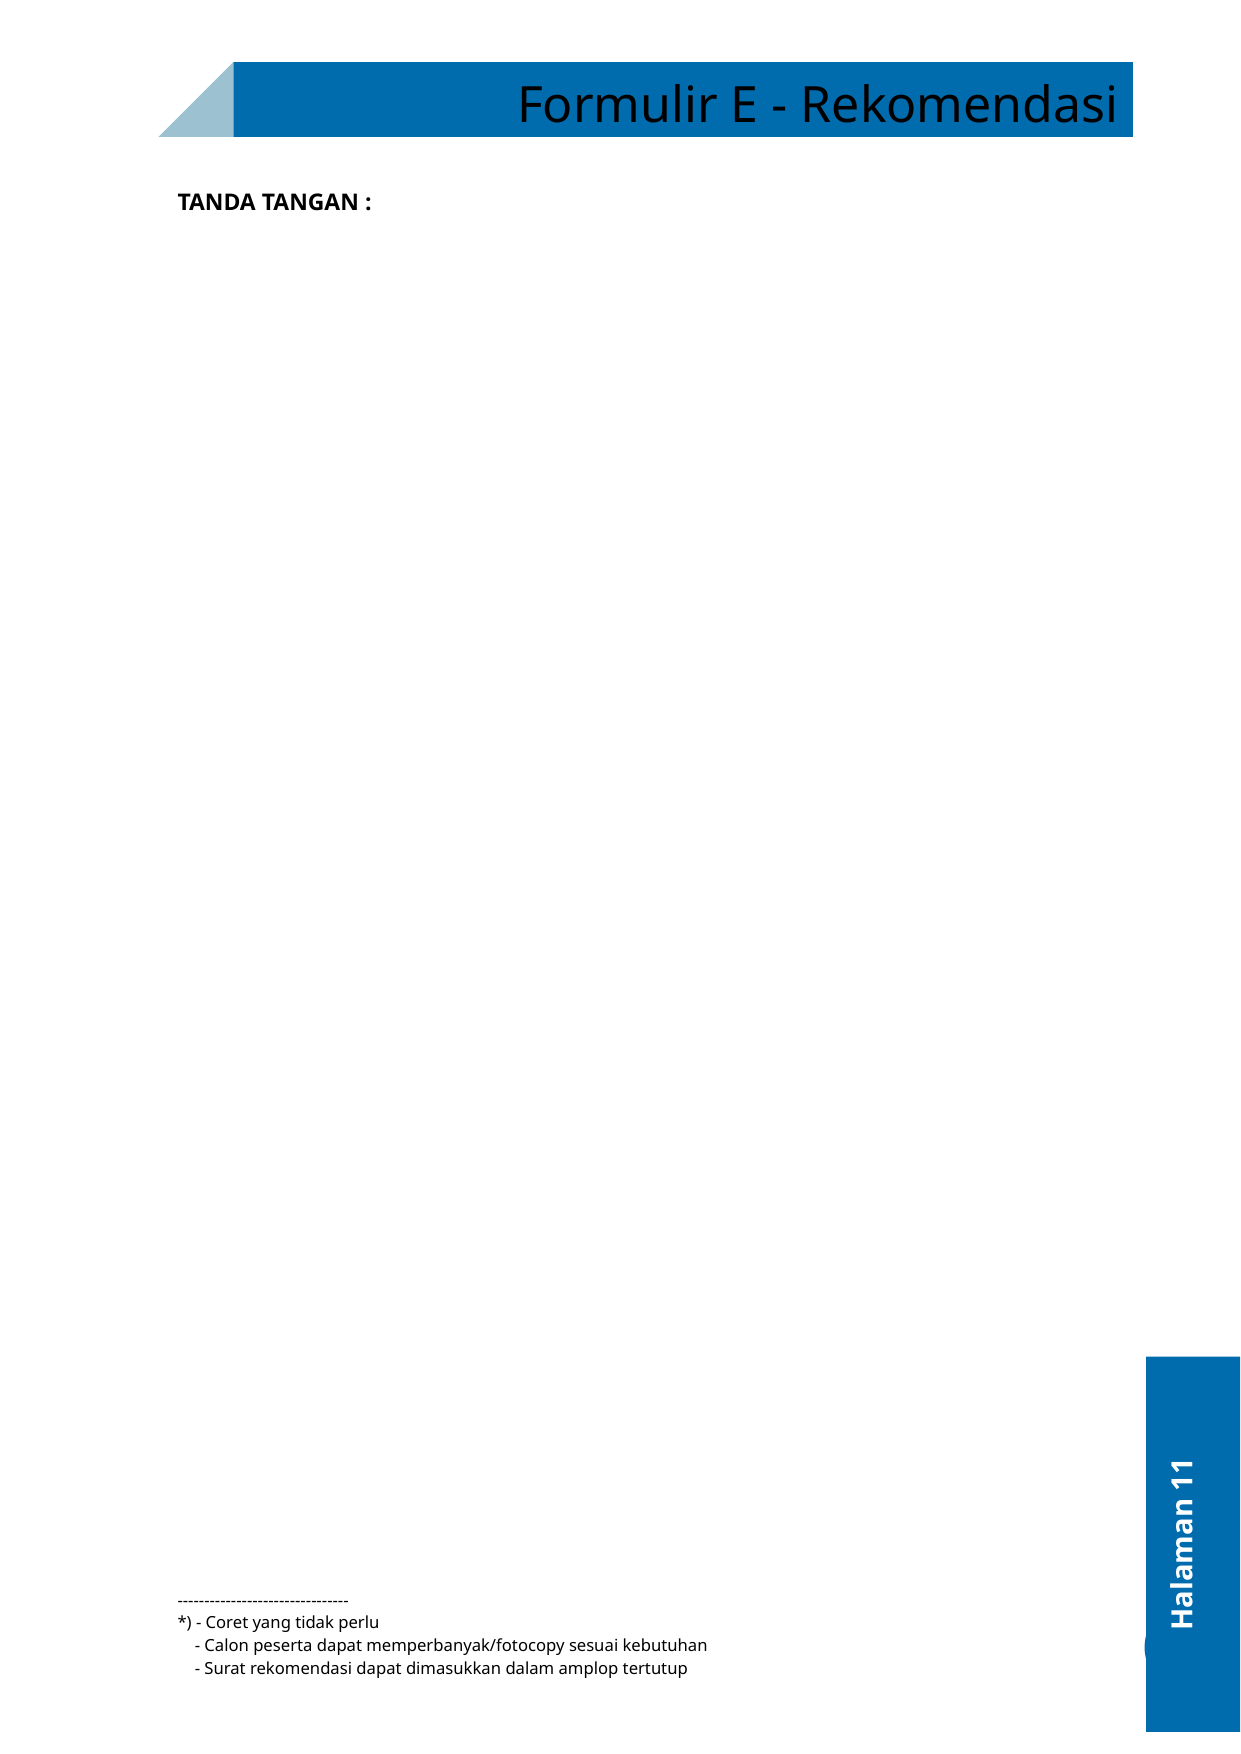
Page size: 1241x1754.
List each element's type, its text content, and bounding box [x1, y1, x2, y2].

text TANDA TANGAN : [177, 186, 1122, 217]
